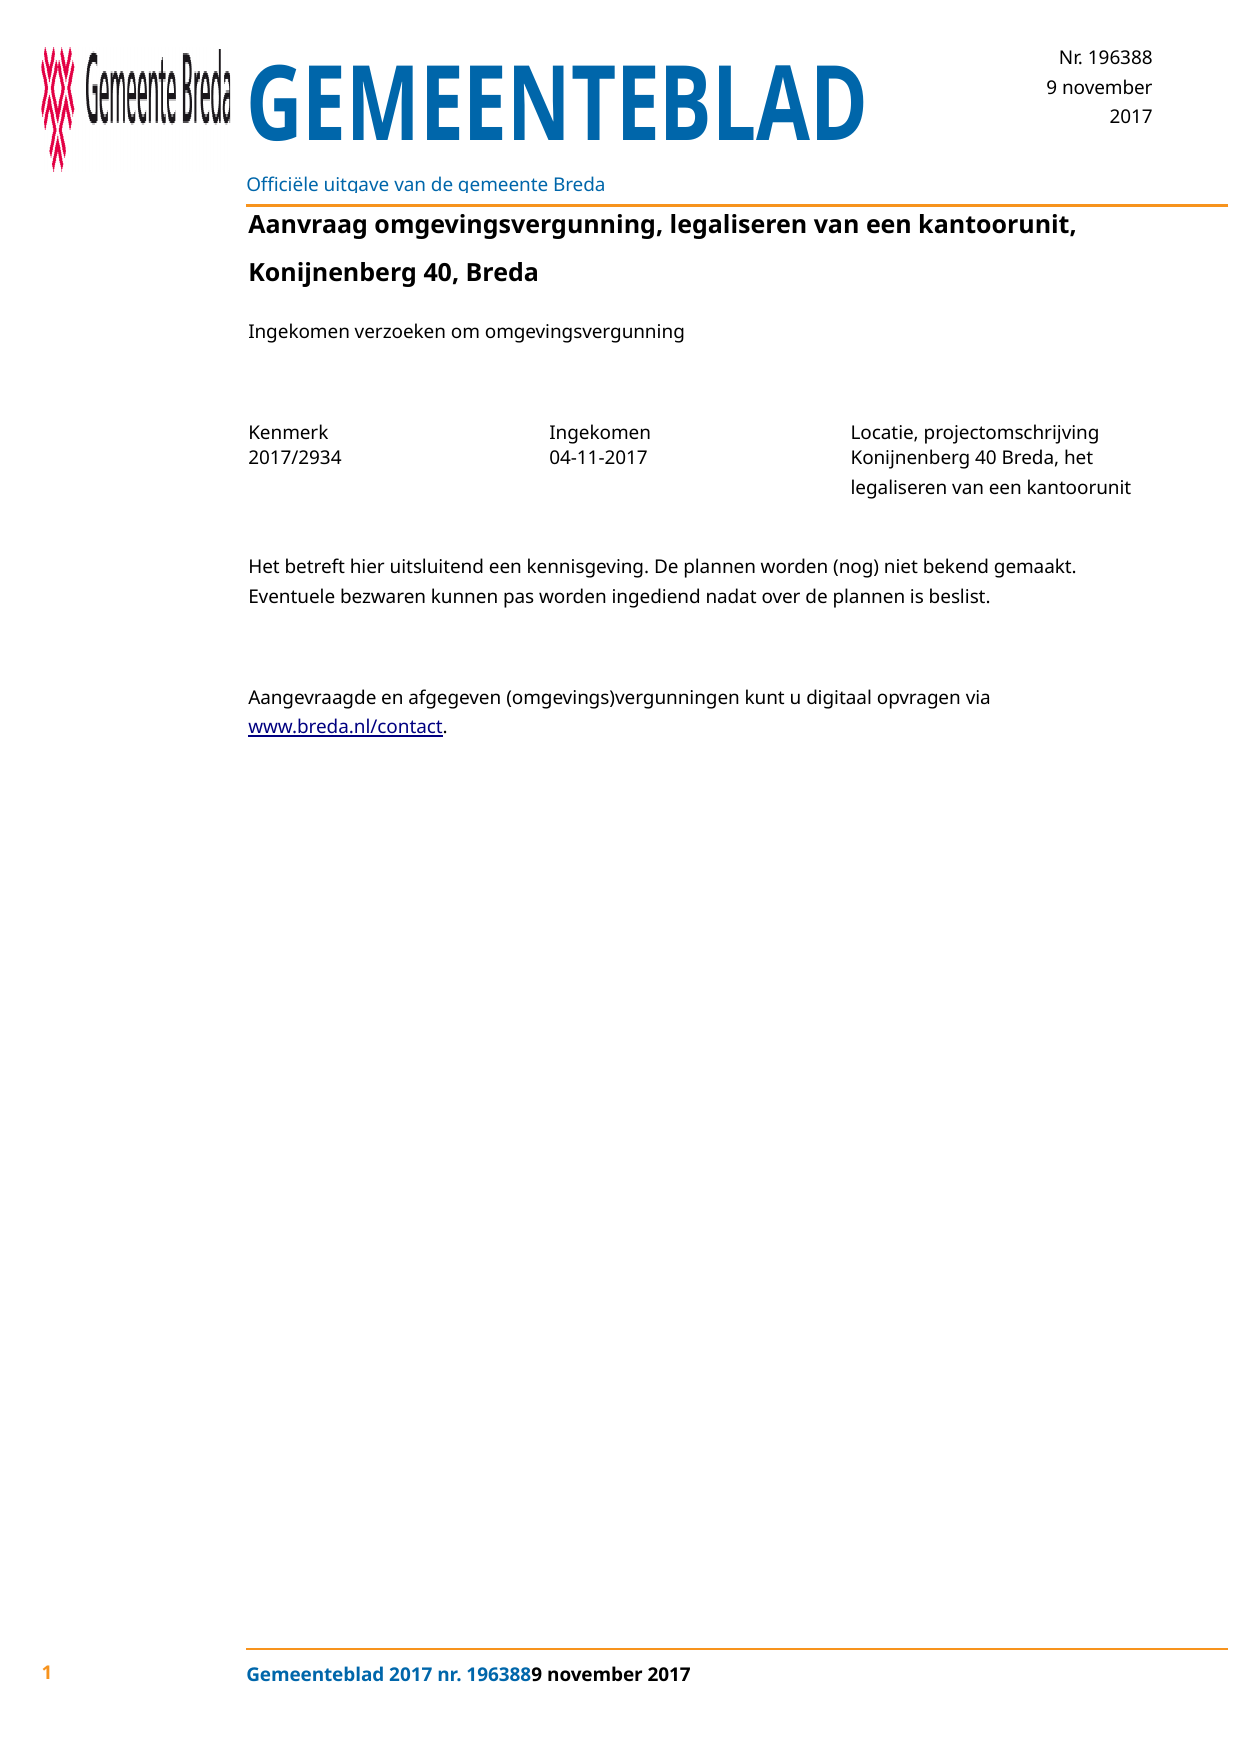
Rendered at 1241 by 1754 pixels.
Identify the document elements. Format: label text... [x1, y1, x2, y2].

picture [41, 47, 231, 172]
table_cell 04-11-2017 [549, 445, 850, 500]
table_cell Konijnenberg 40 Breda, het legaliseren van een kantoorunit [850, 445, 1152, 500]
text Het betreft hier uitsluitend een kennisgeving. De plannen worden (nog) niet bekend gemaakt. Eventuele bezwaren kunnen pas worden ingediend nadat over de plannen is beslist. [248, 553, 1152, 609]
text Ingekomen verzoeken om omgevingsvergunning [248, 318, 1152, 344]
table_cell 2017/2934 [248, 445, 549, 500]
text Aangevraagde en afgegeven (omgevings)vergunningen kunt u digitaal opvragen via www.breda.nl/contact. [248, 684, 1152, 739]
table_header Ingekomen [549, 419, 850, 444]
table_header Kenmerk [248, 419, 549, 444]
text Aanvraag omgevingsvergunning, legaliseren van een kantoorunit, Konijnenberg 40, Breda [248, 207, 1152, 288]
table_header Locatie, projectomschrijving [850, 419, 1152, 444]
